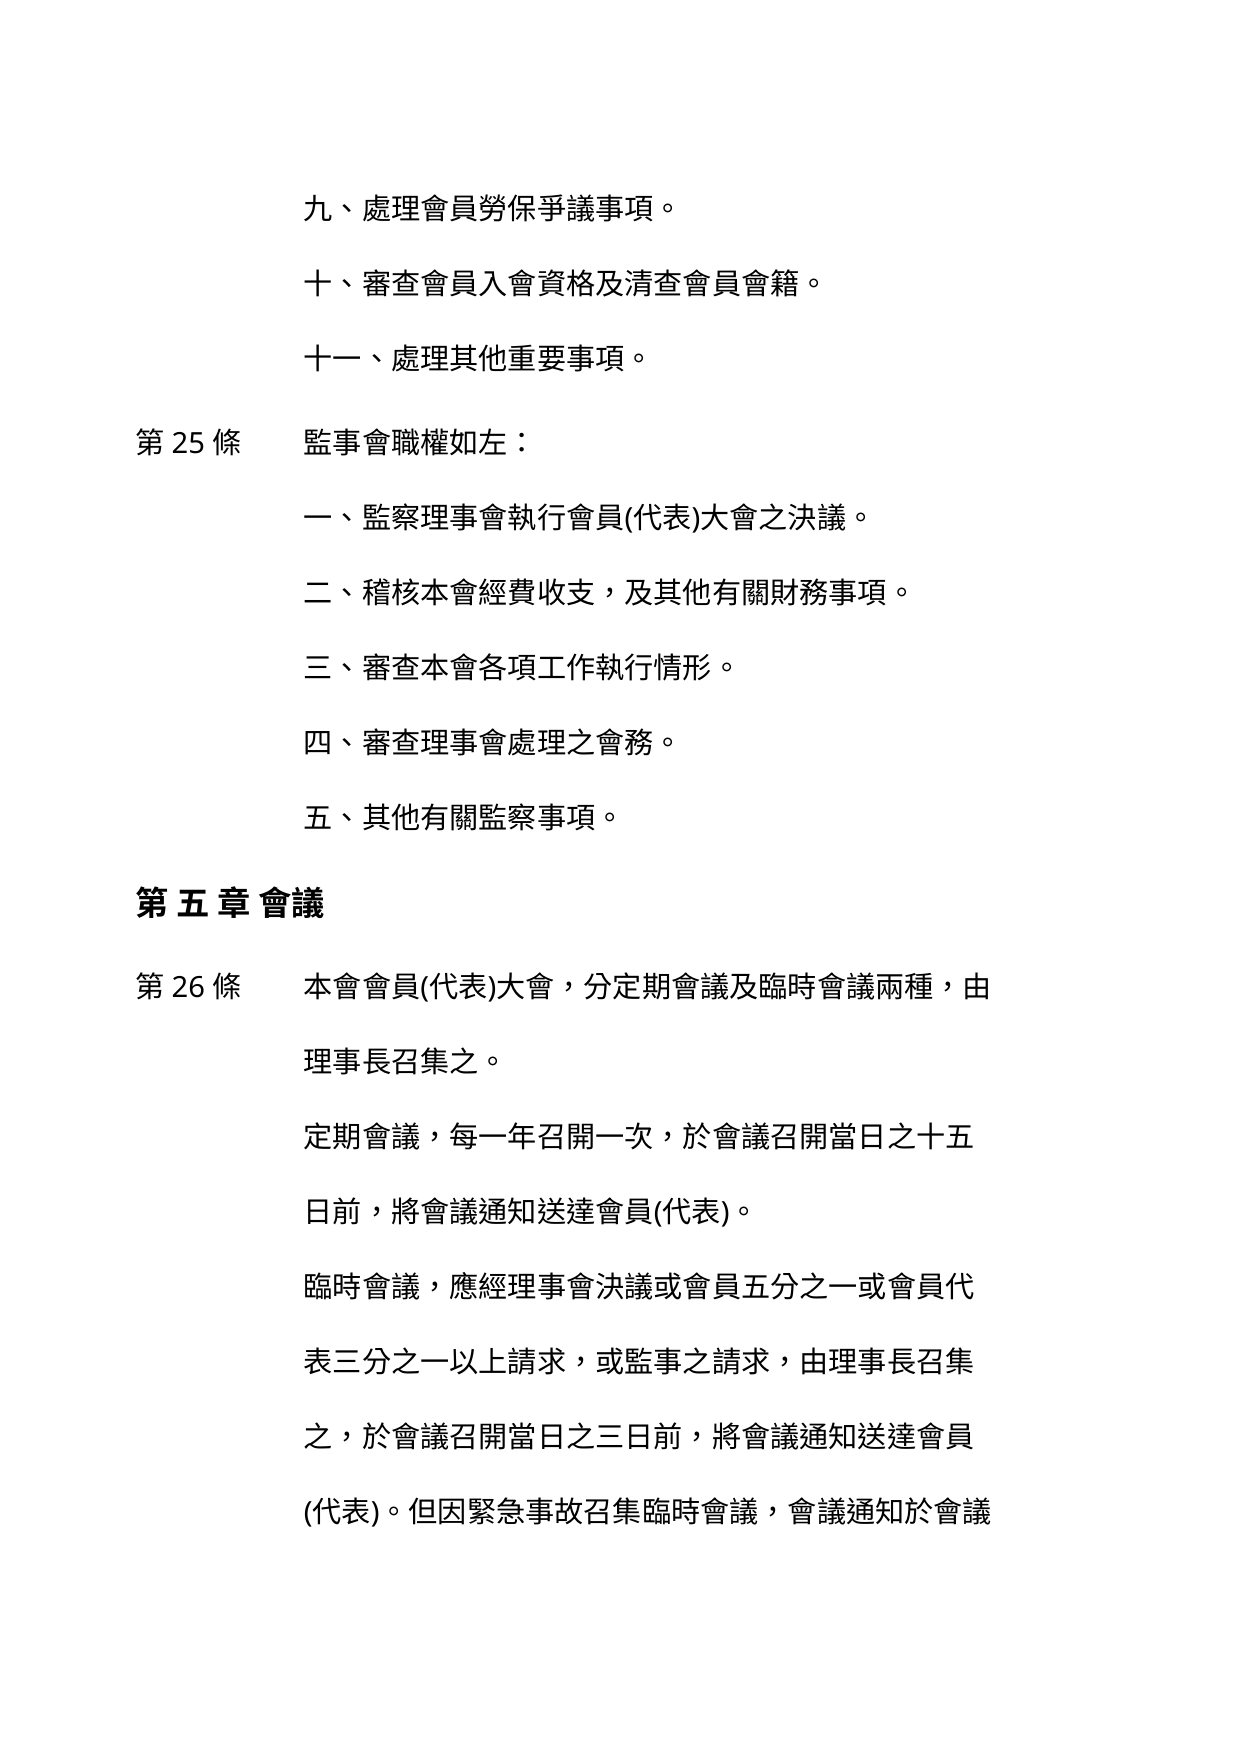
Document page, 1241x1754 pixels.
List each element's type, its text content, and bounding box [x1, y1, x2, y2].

table_cell [131, 165, 289, 399]
table_cell [289, 165, 299, 399]
table_cell 第 五 章 會議 [131, 858, 997, 943]
table_cell [289, 943, 299, 1552]
table_cell 九、處理會員勞保爭議事項。 十、審查會員入會資格及清查會員會籍。 十一、處理其他重要事項。 [299, 165, 997, 399]
table_cell 第 25 條 [131, 399, 289, 858]
table_cell 本會會員(代表)大會，分定期會議及臨時會議兩種，由理事長召集之。 定期會議，每一年召開一次，於會議召開當日之十五日前，將會議通知送達會員(代表)。 臨時會議，應經理事會決議或會員五分之一或會員代表三分之一以上請求，或監事之請求，由理事長召集之，於會議召開當日之三日前，將會議通知送達會員(代表)。但因緊急事故召集臨時會議，會議通知於會議 [299, 943, 997, 1552]
table_cell [289, 399, 299, 858]
table_cell 第 26 條 [131, 943, 289, 1552]
table_cell 監事會職權如左： 一、監察理事會執行會員(代表)大會之決議。 二、稽核本會經費收支，及其他有關財務事項。 三、審查本會各項工作執行情形。 四、審查理事會處理之會務。 五、其他有關監察事項。 [299, 399, 997, 858]
